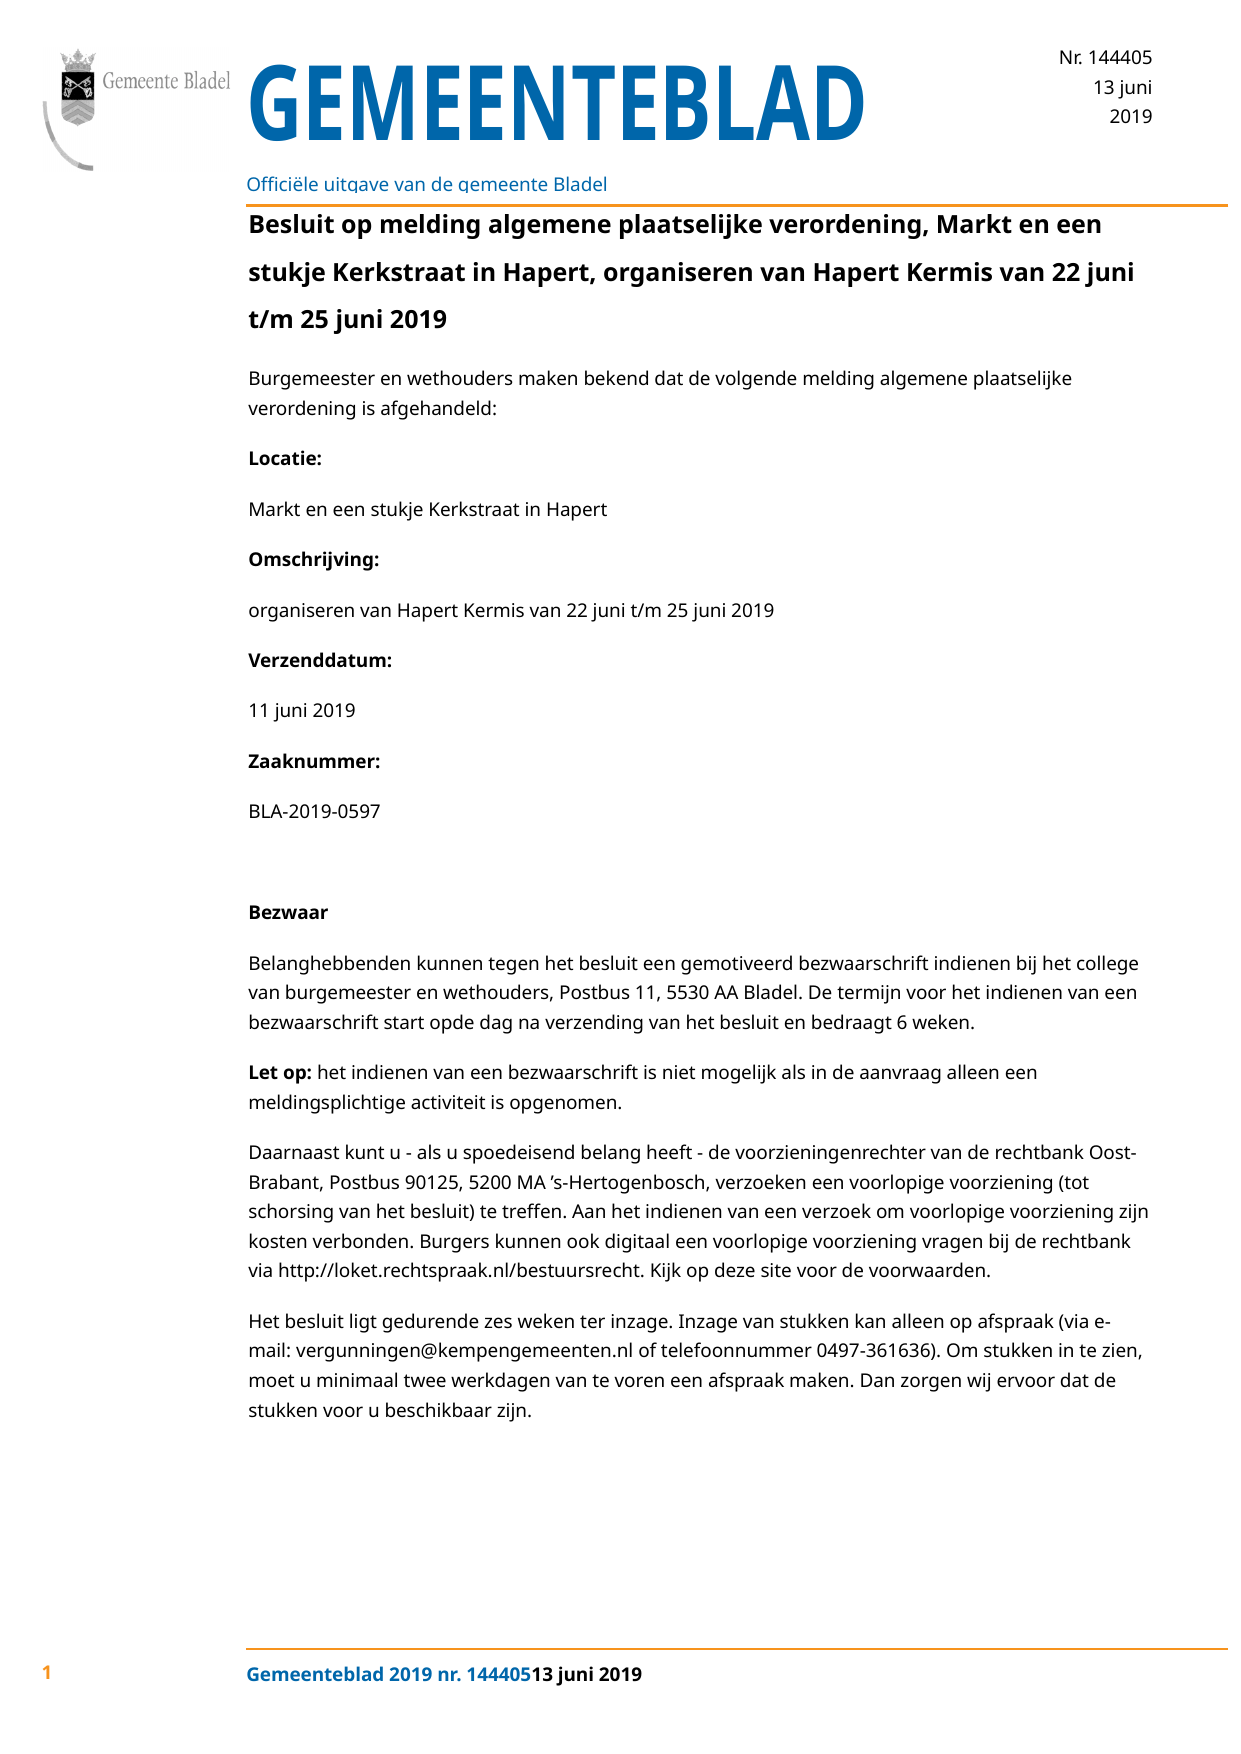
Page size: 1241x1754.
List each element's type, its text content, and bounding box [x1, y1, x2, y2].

text BLA-2019-0597 [248, 798, 1152, 824]
text Zaaknummer: [248, 748, 1152, 774]
text Markt en een stukje Kerkstraat in Hapert [248, 496, 1152, 522]
text Bezwaar [248, 899, 1152, 925]
text Besluit op melding algemene plaatselijke verordening, Markt en een stukje Kerkstraat in Hapert, organiseren van Hapert Kermis van 22 juni t/m 25 juni 2019 [248, 207, 1152, 336]
text Let op: het indienen van een bezwaarschrift is niet mogelijk als in de aanvraag alleen een meldingsplichtige activiteit is opgenomen. [248, 1059, 1152, 1114]
text Daarnaast kunt u - als u spoedeisend belang heeft - de voorzieningenrechter van de rechtbank Oost-Brabant, Postbus 90125, 5200 MA ’s-Hertogenbosch, verzoeken een voorlopige voorziening (tot schorsing van het besluit) te treffen. Aan het indienen van een verzoek om voorlopige voorziening zijn kosten verbonden. Burgers kunnen ook digitaal een voorlopige voorziening vragen bij de rechtbank via http://loket.rechtspraak.nl/bestuursrecht. Kijk op deze site voor de voorwaarden. [248, 1139, 1152, 1283]
text Belanghebbenden kunnen tegen het besluit een gemotiveerd bezwaarschrift indienen bij het college van burgemeester en wethouders, Postbus 11, 5530 AA Bladel. De termijn voor het indienen van een bezwaarschrift start opde dag na verzending van het besluit en bedraagt 6 weken. [248, 950, 1152, 1034]
text 11 juni 2019 [248, 698, 1152, 723]
text Omschrijving: [248, 546, 1152, 572]
text Verzenddatum: [248, 647, 1152, 673]
text Burgemeester en wethouders maken bekend dat de volgende melding algemene plaatselijke verordening is afgehandeld: [248, 366, 1152, 421]
picture [41, 47, 231, 172]
text Locatie: [248, 446, 1152, 471]
text Het besluit ligt gedurende zes weken ter inzage. Inzage van stukken kan alleen op afspraak (via e-mail: vergunningen@kempengemeenten.nl of telefoonnummer 0497-361636). Om stukken in te zien, moet u minimaal twee werkdagen van te voren een afspraak maken. Dan zorgen wij ervoor dat de stukken voor u beschikbaar zijn. [248, 1308, 1152, 1422]
text organiseren van Hapert Kermis van 22 juni t/m 25 juni 2019 [248, 597, 1152, 622]
